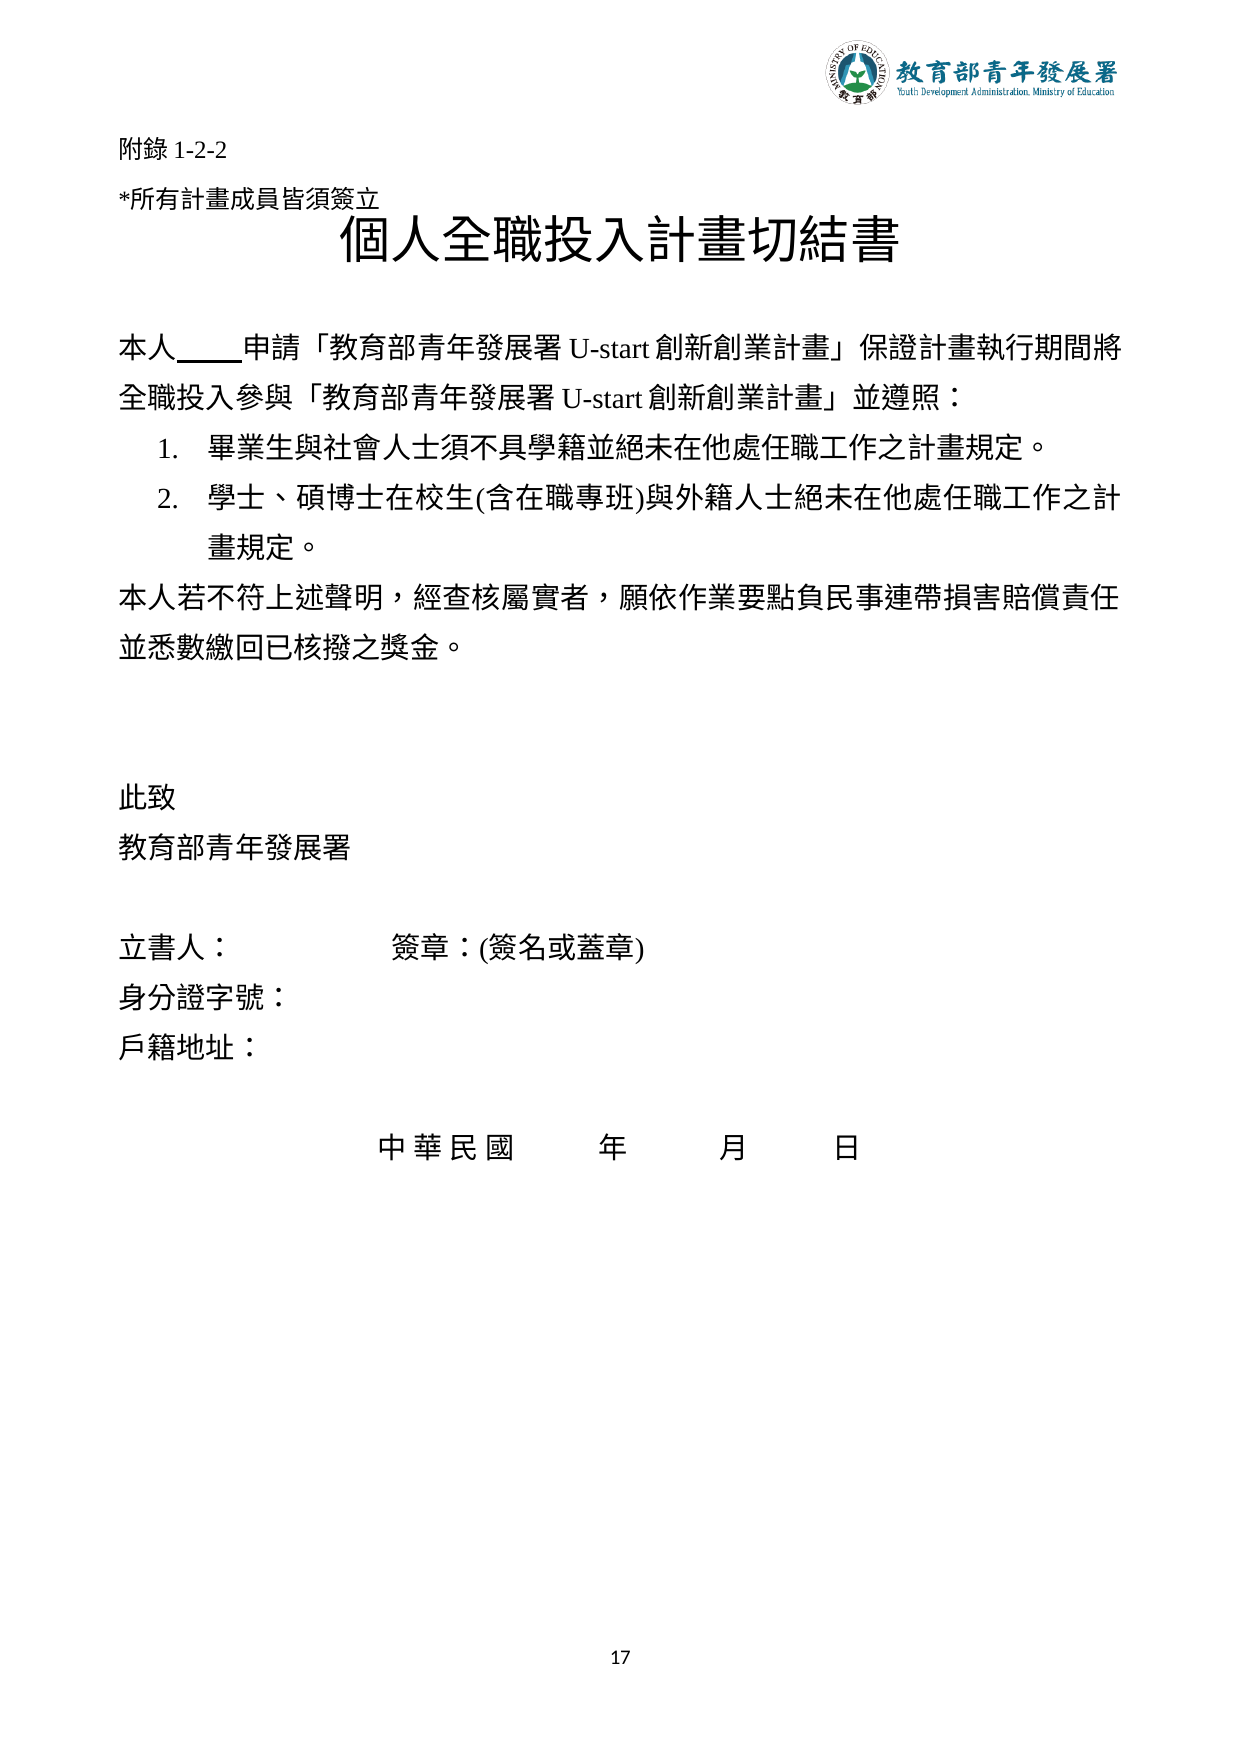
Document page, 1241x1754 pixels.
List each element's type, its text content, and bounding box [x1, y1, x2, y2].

list 學士、碩博士在校生(含在職專班)與外籍人士絕未在他處任職工作之計畫規定。 [157, 468, 1122, 568]
text 個人全職投入計畫切結書 [118, 218, 1122, 268]
text 此致 [118, 768, 1122, 818]
text 附錄1-2-2 [118, 118, 1122, 168]
text 戶籍地址： [118, 1018, 1122, 1068]
text *所有計畫成員皆須簽立 [118, 168, 1122, 218]
text 身分證字號： [118, 968, 1122, 1018]
text 立書人： 簽章：(簽名或蓋章) [118, 918, 1122, 968]
text 本人 申請「教育部青年發展署U-start創新創業計畫」保證計畫執行期間將全職投入參與「教育部青年發展署U-start創新創業計畫」並遵照： [118, 318, 1122, 418]
text 教育部青年發展署 [118, 818, 1122, 868]
text 中 華 民 國 年 月 日 [118, 1118, 1122, 1168]
text 本人若不符上述聲明，經查核屬實者，願依作業要點負民事連帶損害賠償責任，並悉數繳回已核撥之獎金。 [118, 568, 1122, 668]
picture [818, 35, 1123, 109]
list 畢業生與社會人士須不具學籍並絕未在他處任職工作之計畫規定。 [157, 418, 1122, 468]
